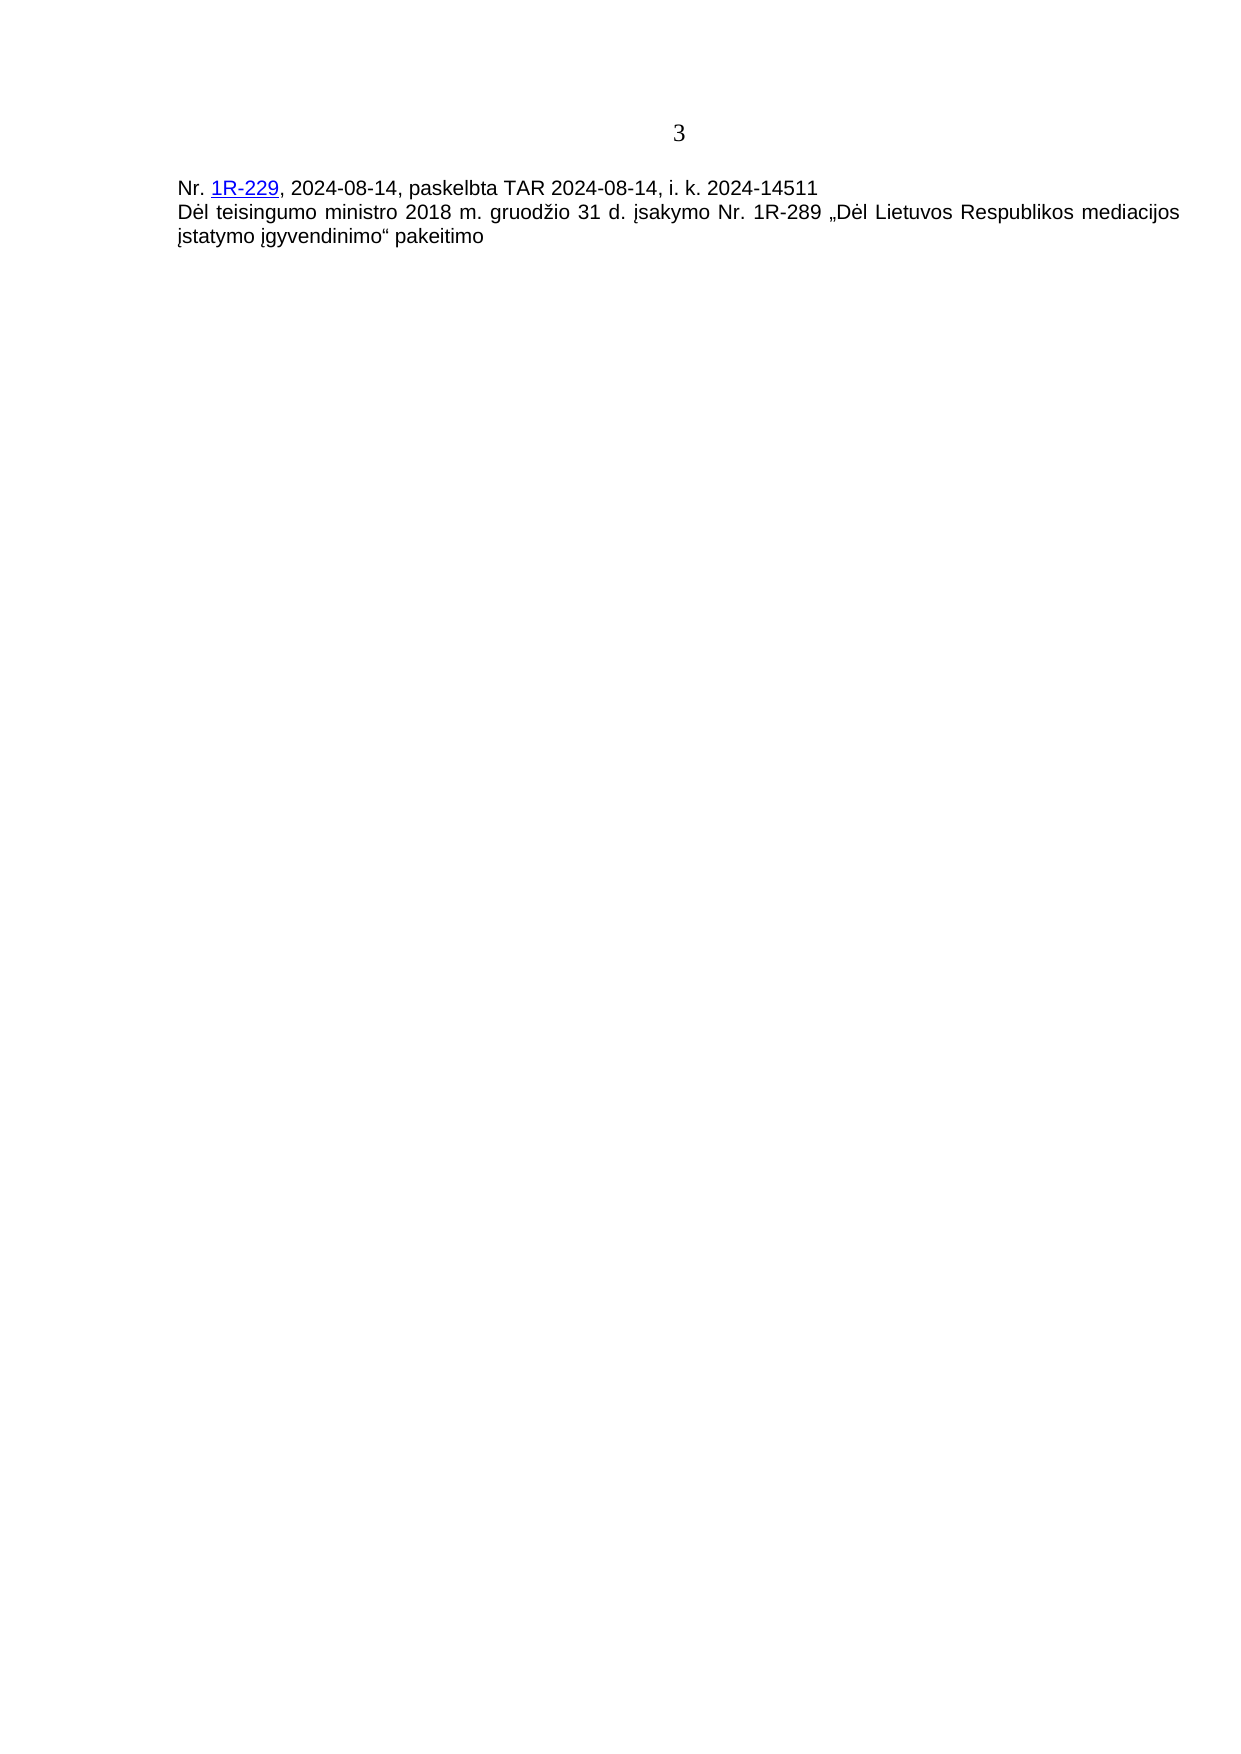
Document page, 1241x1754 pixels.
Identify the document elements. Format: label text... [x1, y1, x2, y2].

text Nr. 1R-229, 2024-08-14, paskelbta TAR 2024-08-14, i. k. 2024-14511 [177, 176, 1181, 199]
text Dėl teisingumo ministro 2018 m. gruodžio 31 d. įsakymo Nr. 1R-289 „Dėl Lietuvos Respublikos mediacijos įstatymo įgyvendinimo“ pakeitimo [177, 199, 1181, 247]
